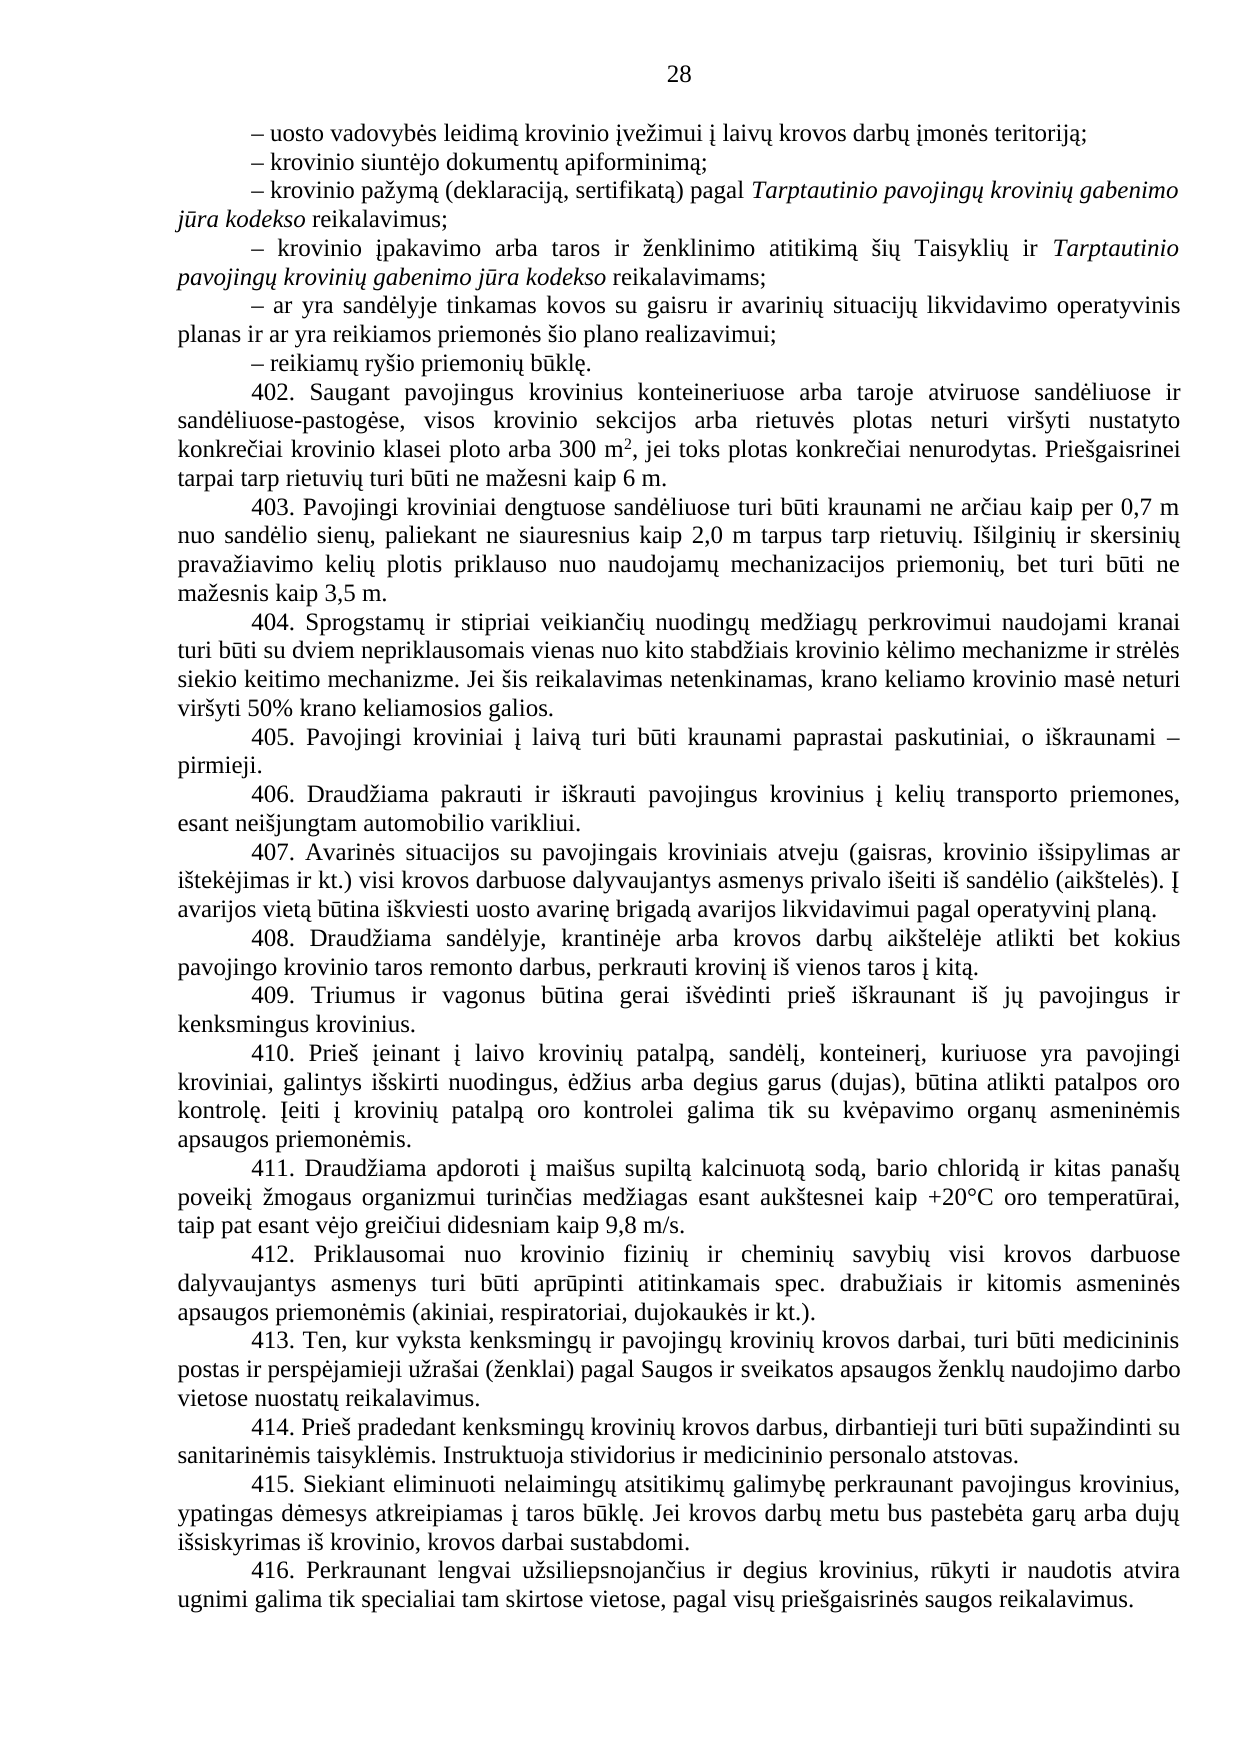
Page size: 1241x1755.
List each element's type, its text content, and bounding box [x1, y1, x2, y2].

text – uosto vadovybės leidimą krovinio įvežimui į laivų krovos darbų įmonės teritoriją; [177, 118, 1181, 147]
text – krovinio siuntėjo dokumentų apiforminimą; [177, 147, 1181, 176]
text 410. Prieš įeinant į laivo krovinių patalpą, sandėlį, konteinerį, kuriuose yra pavojingi kroviniai, galintys išskirti nuodingus, ėdžius arba degius garus (dujas), būtina atlikti patalpos oro kontrolę. Įeiti į krovinių patalpą oro kontrolei galima tik su kvėpavimo organų asmeninėmis apsaugos priemonėmis. [177, 1038, 1181, 1153]
text 405. Pavojingi kroviniai į laivą turi būti kraunami paprastai paskutiniai, o iškraunami – pirmieji. [177, 722, 1181, 779]
text 402. Saugant pavojingus krovinius konteineriuose arba taroje atviruose sandėliuose ir sandėliuose-pastogėse, visos krovinio sekcijos arba rietuvės plotas neturi viršyti nustatyto konkrečiai krovinio klasei ploto arba 300 m2, jei toks plotas konkrečiai nenurodytas. Priešgaisrinei tarpai tarp rietuvių turi būti ne mažesni kaip 6 m. [177, 377, 1181, 492]
text 404. Sprogstamų ir stipriai veikiančių nuodingų medžiagų perkrovimui naudojami kranai turi būti su dviem nepriklausomais vienas nuo kito stabdžiais krovinio kėlimo mechanizme ir strėlės siekio keitimo mechanizme. Jei šis reikalavimas netenkinamas, krano keliamo krovinio masė neturi viršyti 50% krano keliamosios galios. [177, 607, 1181, 722]
text 408. Draudžiama sandėlyje, krantinėje arba krovos darbų aikštelėje atlikti bet kokius pavojingo krovinio taros remonto darbus, perkrauti krovinį iš vienos taros į kitą. [177, 923, 1181, 981]
text 414. Prieš pradedant kenksmingų krovinių krovos darbus, dirbantieji turi būti supažindinti su sanitarinėmis taisyklėmis. Instruktuoja stividorius ir medicininio personalo atstovas. [177, 1412, 1181, 1469]
text 407. Avarinės situacijos su pavojingais kroviniais atveju (gaisras, krovinio išsipylimas ar ištekėjimas ir kt.) visi krovos darbuose dalyvaujantys asmenys privalo išeiti iš sandėlio (aikštelės). Į avarijos vietą būtina iškviesti uosto avarinę brigadą avarijos likvidavimui pagal operatyvinį planą. [177, 837, 1181, 923]
text – krovinio pažymą (deklaraciją, sertifikatą) pagal Tarptautinio pavojingų krovinių gabenimo jūra kodekso reikalavimus; [177, 176, 1181, 233]
text 409. Triumus ir vagonus būtina gerai išvėdinti prieš iškraunant iš jų pavojingus ir kenksmingus krovinius. [177, 981, 1181, 1038]
text – ar yra sandėlyje tinkamas kovos su gaisru ir avarinių situacijų likvidavimo operatyvinis planas ir ar yra reikiamos priemonės šio plano realizavimui; [177, 291, 1181, 348]
text 412. Priklausomai nuo krovinio fizinių ir cheminių savybių visi krovos darbuose dalyvaujantys asmenys turi būti aprūpinti atitinkamais spec. drabužiais ir kitomis asmeninės apsaugos priemonėmis (akiniai, respiratoriai, dujokaukės ir kt.). [177, 1239, 1181, 1326]
text 403. Pavojingi kroviniai dengtuose sandėliuose turi būti kraunami ne arčiau kaip per 0,7 m nuo sandėlio sienų, paliekant ne siauresnius kaip 2,0 m tarpus tarp rietuvių. Išilginių ir skersinių pravažiavimo kelių plotis priklauso nuo naudojamų mechanizacijos priemonių, bet turi būti ne mažesnis kaip 3,5 m. [177, 492, 1181, 607]
text 406. Draudžiama pakrauti ir iškrauti pavojingus krovinius į kelių transporto priemones, esant neišjungtam automobilio varikliui. [177, 779, 1181, 837]
text – krovinio įpakavimo arba taros ir ženklinimo atitikimą šių Taisyklių ir Tarptautinio pavojingų krovinių gabenimo jūra kodekso reikalavimams; [177, 233, 1181, 291]
text 415. Siekiant eliminuoti nelaimingų atsitikimų galimybę perkraunant pavojingus krovinius, ypatingas dėmesys atkreipiamas į taros būklę. Jei krovos darbų metu bus pastebėta garų arba dujų išsiskyrimas iš krovinio, krovos darbai sustabdomi. [177, 1469, 1181, 1556]
text – reikiamų ryšio priemonių būklę. [177, 348, 1181, 377]
text 416. Perkraunant lengvai užsiliepsnojančius ir degius krovinius, rūkyti ir naudotis atvira ugnimi galima tik specialiai tam skirtose vietose, pagal visų priešgaisrinės saugos reikalavimus. [177, 1556, 1181, 1613]
text 413. Ten, kur vyksta kenksmingų ir pavojingų krovinių krovos darbai, turi būti medicininis postas ir perspėjamieji užrašai (ženklai) pagal Saugos ir sveikatos apsaugos ženklų naudojimo darbo vietose nuostatų reikalavimus. [177, 1326, 1181, 1412]
text 411. Draudžiama apdoroti į maišus supiltą kalcinuotą sodą, bario chloridą ir kitas panašų poveikį žmogaus organizmui turinčias medžiagas esant aukštesnei kaip +20°C oro temperatūrai, taip pat esant vėjo greičiui didesniam kaip 9,8 m/s. [177, 1153, 1181, 1239]
